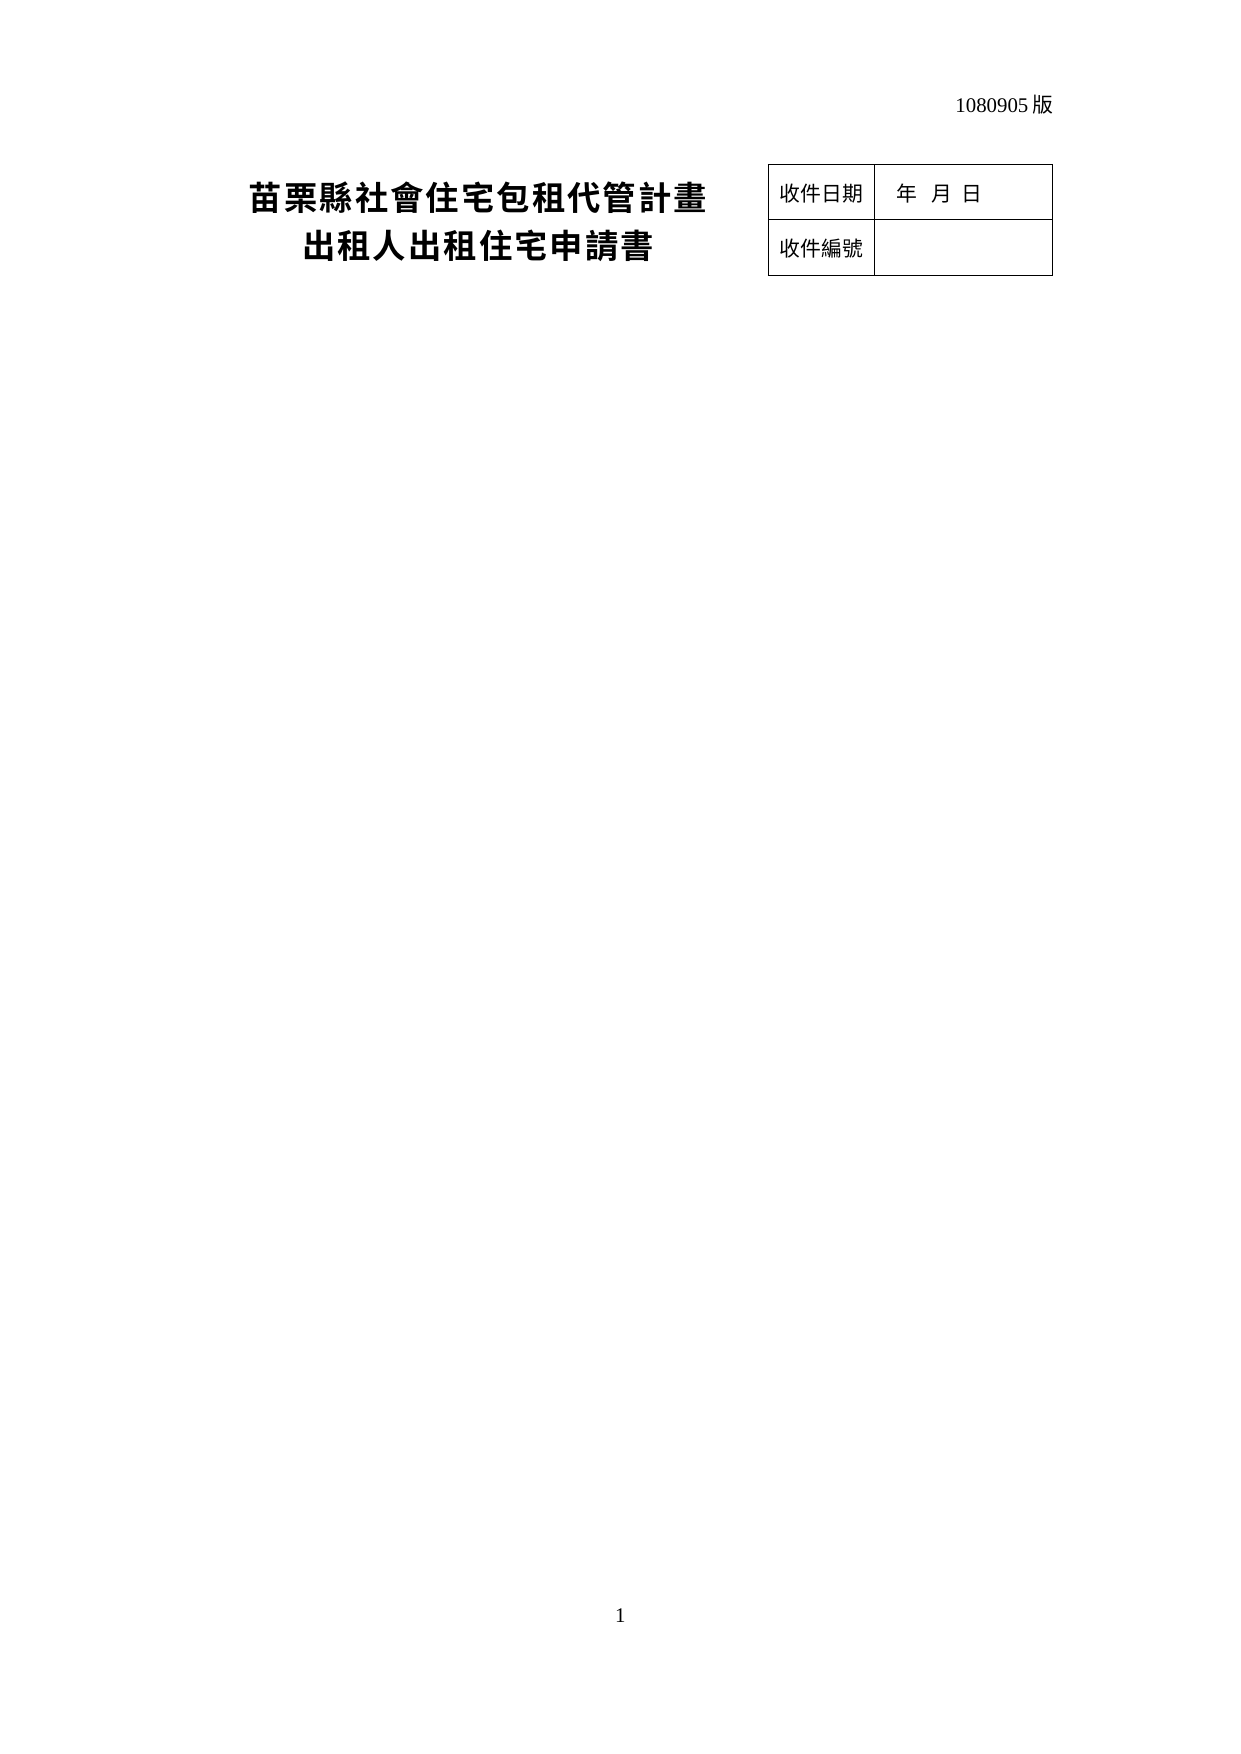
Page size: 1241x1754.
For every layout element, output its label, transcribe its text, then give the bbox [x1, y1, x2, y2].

table_header 年 月 日 [875, 165, 1052, 219]
table_header 苗栗縣社會住宅包租代管計畫 出租人出租住宅申請書 [187, 164, 768, 275]
table_cell [875, 220, 1052, 275]
table_header 收件日期 [769, 165, 874, 219]
table_cell 收件編號 [769, 220, 874, 275]
